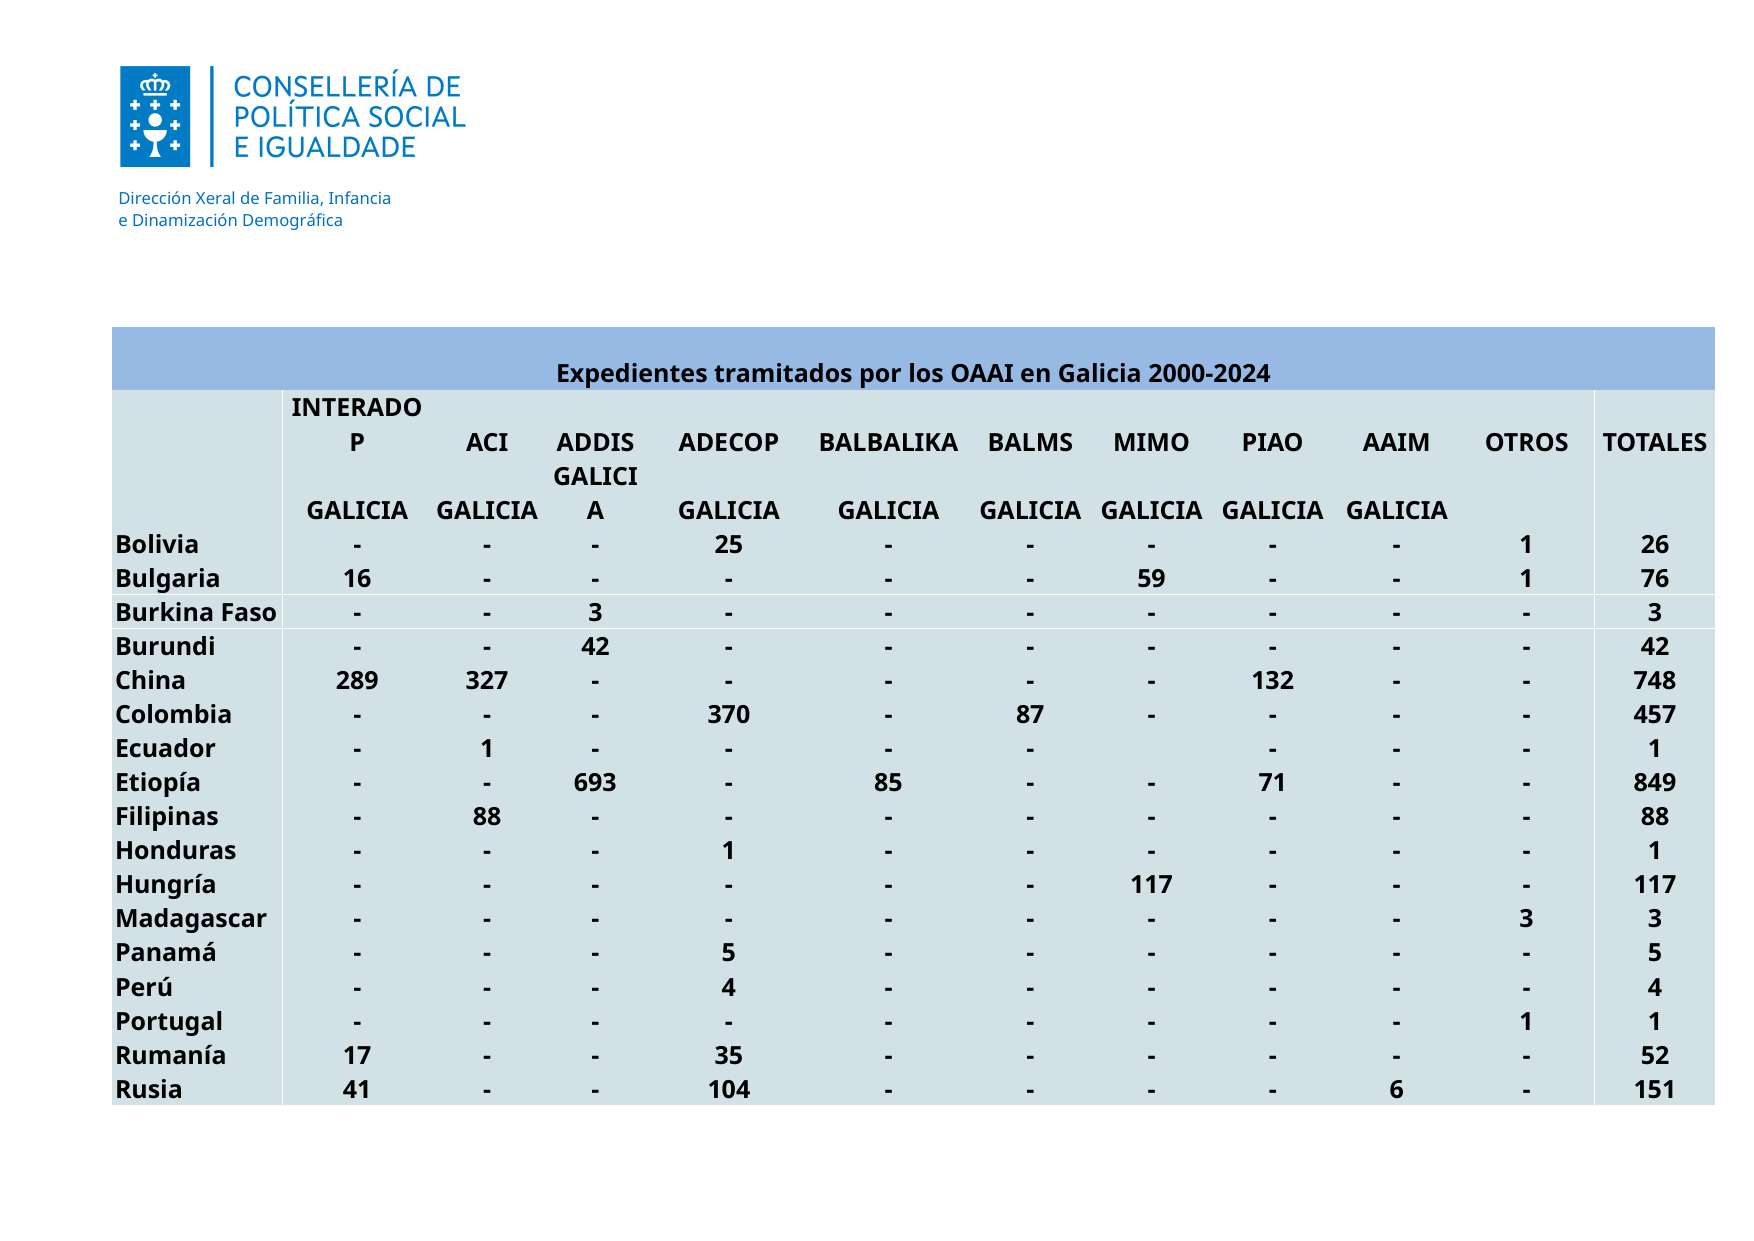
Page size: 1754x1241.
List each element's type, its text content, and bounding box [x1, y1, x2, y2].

table_cell - [1093, 1003, 1210, 1037]
table_cell 748 [1595, 663, 1715, 697]
table_cell - [1093, 765, 1210, 799]
table_cell - [542, 731, 648, 765]
table_cell - [1210, 1071, 1335, 1105]
table_cell Perú [112, 969, 282, 1003]
table_cell - [1458, 595, 1594, 628]
table_cell - [809, 1037, 968, 1071]
table_cell - [1210, 595, 1335, 628]
table_cell 132 [1210, 663, 1335, 697]
table_cell 4 [1595, 969, 1715, 1003]
table_cell Expedientes tramitados por los OAAI en Galicia 2000-2024 [112, 327, 1715, 390]
table_cell 42 [542, 629, 648, 663]
table_cell - [542, 697, 648, 731]
table_cell - [809, 901, 968, 935]
table_cell - [648, 1003, 809, 1037]
table_cell GALICIA [968, 458, 1093, 526]
table_cell Portugal [112, 1003, 282, 1037]
table_cell AAIM [1335, 390, 1458, 458]
table_cell 71 [1210, 765, 1335, 799]
table_cell - [1210, 731, 1335, 765]
table_cell - [1458, 799, 1594, 833]
table_cell - [432, 969, 542, 1003]
table_cell - [283, 731, 432, 765]
table_cell - [1093, 833, 1210, 867]
table_cell - [1335, 1003, 1458, 1037]
table_cell - [542, 560, 648, 594]
table_cell 1 [1458, 526, 1594, 560]
table_cell - [809, 595, 968, 628]
table_cell - [283, 867, 432, 901]
table_cell - [1210, 833, 1335, 867]
table_cell - [1458, 1071, 1594, 1105]
table_cell - [1335, 1037, 1458, 1071]
table_cell - [1335, 765, 1458, 799]
table_cell - [542, 867, 648, 901]
table_cell Hungría [112, 867, 282, 901]
table_cell - [809, 799, 968, 833]
table_cell - [809, 867, 968, 901]
table_cell Bulgaria [112, 560, 282, 594]
table_cell 1 [1595, 731, 1715, 765]
table_cell - [809, 1003, 968, 1037]
table_cell 3 [1458, 901, 1594, 935]
table_cell - [1458, 867, 1594, 901]
table_cell - [968, 1003, 1093, 1037]
table_cell - [809, 935, 968, 969]
table_cell - [542, 901, 648, 935]
table_cell [1595, 458, 1715, 526]
table_cell - [1093, 526, 1210, 560]
table_cell - [283, 697, 432, 731]
table_cell ACI [432, 390, 542, 458]
table_cell - [283, 901, 432, 935]
table_cell [112, 390, 282, 526]
table_cell - [432, 1037, 542, 1071]
table_cell - [648, 765, 809, 799]
table_cell - [968, 901, 1093, 935]
table_cell Rumanía [112, 1037, 282, 1071]
table_cell - [542, 1071, 648, 1105]
table_cell Filipinas [112, 799, 282, 833]
table_cell 289 [283, 663, 432, 697]
table_cell - [1335, 697, 1458, 731]
table_cell - [1335, 629, 1458, 663]
table_cell 1 [1595, 1003, 1715, 1037]
table_cell - [1458, 969, 1594, 1003]
table_cell - [432, 935, 542, 969]
table_cell - [542, 526, 648, 560]
table_cell - [1335, 901, 1458, 935]
table_cell - [1335, 969, 1458, 1003]
table_cell 42 [1595, 629, 1715, 663]
table_cell - [648, 799, 809, 833]
table_cell - [542, 1003, 648, 1037]
table_cell 6 [1335, 1071, 1458, 1105]
table_cell - [1458, 697, 1594, 731]
table_cell 4 [648, 969, 809, 1003]
table_cell - [283, 969, 432, 1003]
table_cell 457 [1595, 697, 1715, 731]
table_cell - [968, 833, 1093, 867]
table_cell - [1458, 663, 1594, 697]
table_cell [1458, 458, 1594, 526]
table_cell - [432, 595, 542, 628]
table_cell - [432, 765, 542, 799]
table_cell China [112, 663, 282, 697]
table_cell 117 [1595, 867, 1715, 901]
table_cell - [968, 1071, 1093, 1105]
table_cell - [1458, 629, 1594, 663]
table_cell BALMS [968, 390, 1093, 458]
table_cell - [542, 969, 648, 1003]
table_cell - [1210, 935, 1335, 969]
table_cell - [1210, 901, 1335, 935]
table_cell [1093, 731, 1210, 765]
table_cell 1 [1458, 1003, 1594, 1037]
table_cell GALICIA [1335, 458, 1458, 526]
table_cell GALICIA [809, 458, 968, 526]
table_cell - [1093, 595, 1210, 628]
table_cell - [283, 629, 432, 663]
table_cell 1 [432, 731, 542, 765]
table_cell - [1335, 799, 1458, 833]
table_cell - [432, 1003, 542, 1037]
table_cell - [1335, 867, 1458, 901]
table_cell - [648, 663, 809, 697]
table_cell 5 [1595, 935, 1715, 969]
table_cell 87 [968, 697, 1093, 731]
table_cell ADDIS [542, 390, 648, 458]
table_cell - [1093, 1037, 1210, 1071]
table_cell - [809, 629, 968, 663]
table_cell - [1335, 833, 1458, 867]
table_cell 16 [283, 560, 432, 594]
table_cell TOTALES [1595, 390, 1715, 458]
table_cell 1 [1458, 560, 1594, 594]
table_cell GALICIA [1210, 458, 1335, 526]
table_cell - [1093, 901, 1210, 935]
table_cell - [968, 765, 1093, 799]
table_cell - [542, 833, 648, 867]
table_cell - [283, 1003, 432, 1037]
table_cell BALBALIKA [809, 390, 968, 458]
table_cell - [1210, 560, 1335, 594]
table_cell 693 [542, 765, 648, 799]
table_cell - [432, 901, 542, 935]
table_cell - [1093, 969, 1210, 1003]
table_cell Colombia [112, 697, 282, 731]
table_cell - [968, 867, 1093, 901]
table_cell 151 [1595, 1071, 1715, 1105]
table_cell - [809, 731, 968, 765]
table_cell OTROS [1458, 390, 1594, 458]
text Dirección Xeral de Familia, Infancia e Dinamización Demográfica [118, 186, 1636, 232]
table_cell - [968, 799, 1093, 833]
table_cell - [1335, 526, 1458, 560]
table_cell - [968, 595, 1093, 628]
table_cell - [809, 697, 968, 731]
table_cell - [809, 663, 968, 697]
table_cell - [809, 560, 968, 594]
table_cell 85 [809, 765, 968, 799]
table_cell - [648, 595, 809, 628]
table_cell - [1210, 629, 1335, 663]
table_cell INTERADOP [283, 390, 432, 458]
table_cell - [542, 1037, 648, 1071]
table_cell - [283, 526, 432, 560]
table_cell - [648, 731, 809, 765]
table_cell - [648, 629, 809, 663]
table_cell Bolivia [112, 526, 282, 560]
table_cell - [542, 799, 648, 833]
table_cell 59 [1093, 560, 1210, 594]
table_cell 35 [648, 1037, 809, 1071]
table_header [112, 277, 1715, 327]
table_cell Panamá [112, 935, 282, 969]
table_cell 5 [648, 935, 809, 969]
table_cell GALICIA [283, 458, 432, 526]
table_cell - [968, 560, 1093, 594]
table_cell - [1458, 1037, 1594, 1071]
table_cell - [1093, 697, 1210, 731]
table_cell - [1458, 833, 1594, 867]
table_cell - [1210, 1003, 1335, 1037]
table_cell 3 [1595, 595, 1715, 628]
table_cell 1 [648, 833, 809, 867]
table_cell Etiopía [112, 765, 282, 799]
table_cell 370 [648, 697, 809, 731]
table_cell - [1093, 935, 1210, 969]
table_cell - [542, 663, 648, 697]
table_cell - [283, 833, 432, 867]
table_cell - [809, 1071, 968, 1105]
table_cell Burundi [112, 629, 282, 663]
table_cell 3 [542, 595, 648, 628]
table_cell - [1210, 526, 1335, 560]
table_cell - [283, 765, 432, 799]
table_cell - [432, 1071, 542, 1105]
table_cell - [432, 867, 542, 901]
table_cell - [1210, 799, 1335, 833]
table_cell Burkina Faso [112, 595, 282, 628]
table_cell - [648, 560, 809, 594]
table_cell PIAO [1210, 390, 1335, 458]
table_cell - [432, 697, 542, 731]
table_cell - [968, 526, 1093, 560]
table_cell - [1210, 697, 1335, 731]
table_cell - [1093, 799, 1210, 833]
picture [120, 66, 474, 167]
table_cell - [432, 833, 542, 867]
table_cell MIMO [1093, 390, 1210, 458]
table_cell 327 [432, 663, 542, 697]
table_cell - [968, 969, 1093, 1003]
table_cell 3 [1595, 901, 1715, 935]
table_cell - [648, 901, 809, 935]
table_cell - [1335, 935, 1458, 969]
table_cell 104 [648, 1071, 809, 1105]
table_cell - [283, 935, 432, 969]
table_cell - [968, 663, 1093, 697]
table_cell - [1210, 1037, 1335, 1071]
table_cell - [968, 731, 1093, 765]
table_cell - [432, 560, 542, 594]
table_cell 76 [1595, 560, 1715, 594]
table_cell - [283, 595, 432, 628]
table_cell Honduras [112, 833, 282, 867]
table_cell - [1093, 663, 1210, 697]
table_cell 26 [1595, 526, 1715, 560]
table_cell 849 [1595, 765, 1715, 799]
table_cell - [283, 799, 432, 833]
table_cell - [1458, 765, 1594, 799]
table_cell - [1335, 663, 1458, 697]
table_cell - [542, 935, 648, 969]
table_cell - [1210, 969, 1335, 1003]
table_cell GALICIA [542, 458, 648, 526]
table_cell 88 [1595, 799, 1715, 833]
table_cell - [968, 935, 1093, 969]
table_cell - [648, 867, 809, 901]
table_cell - [968, 1037, 1093, 1071]
table_cell 117 [1093, 867, 1210, 901]
table_cell 25 [648, 526, 809, 560]
table_cell GALICIA [648, 458, 809, 526]
table_cell - [1093, 629, 1210, 663]
table_cell GALICIA [432, 458, 542, 526]
table_cell - [1335, 731, 1458, 765]
table_cell - [1458, 935, 1594, 969]
table_cell 17 [283, 1037, 432, 1071]
table_cell - [1335, 560, 1458, 594]
table_cell - [809, 969, 968, 1003]
table_cell 52 [1595, 1037, 1715, 1071]
table_cell 41 [283, 1071, 432, 1105]
table_cell - [1335, 595, 1458, 628]
table_cell Ecuador [112, 731, 282, 765]
table_cell 1 [1595, 833, 1715, 867]
table_cell ADECOP [648, 390, 809, 458]
table_cell - [1210, 867, 1335, 901]
table_cell - [432, 629, 542, 663]
table_cell 88 [432, 799, 542, 833]
table_cell - [1458, 731, 1594, 765]
table_cell - [809, 833, 968, 867]
table_cell - [968, 629, 1093, 663]
table_cell GALICIA [1093, 458, 1210, 526]
table_cell Madagascar [112, 901, 282, 935]
table_cell Rusia [112, 1071, 282, 1105]
table_cell - [1093, 1071, 1210, 1105]
table_cell - [809, 526, 968, 560]
table_cell - [432, 526, 542, 560]
